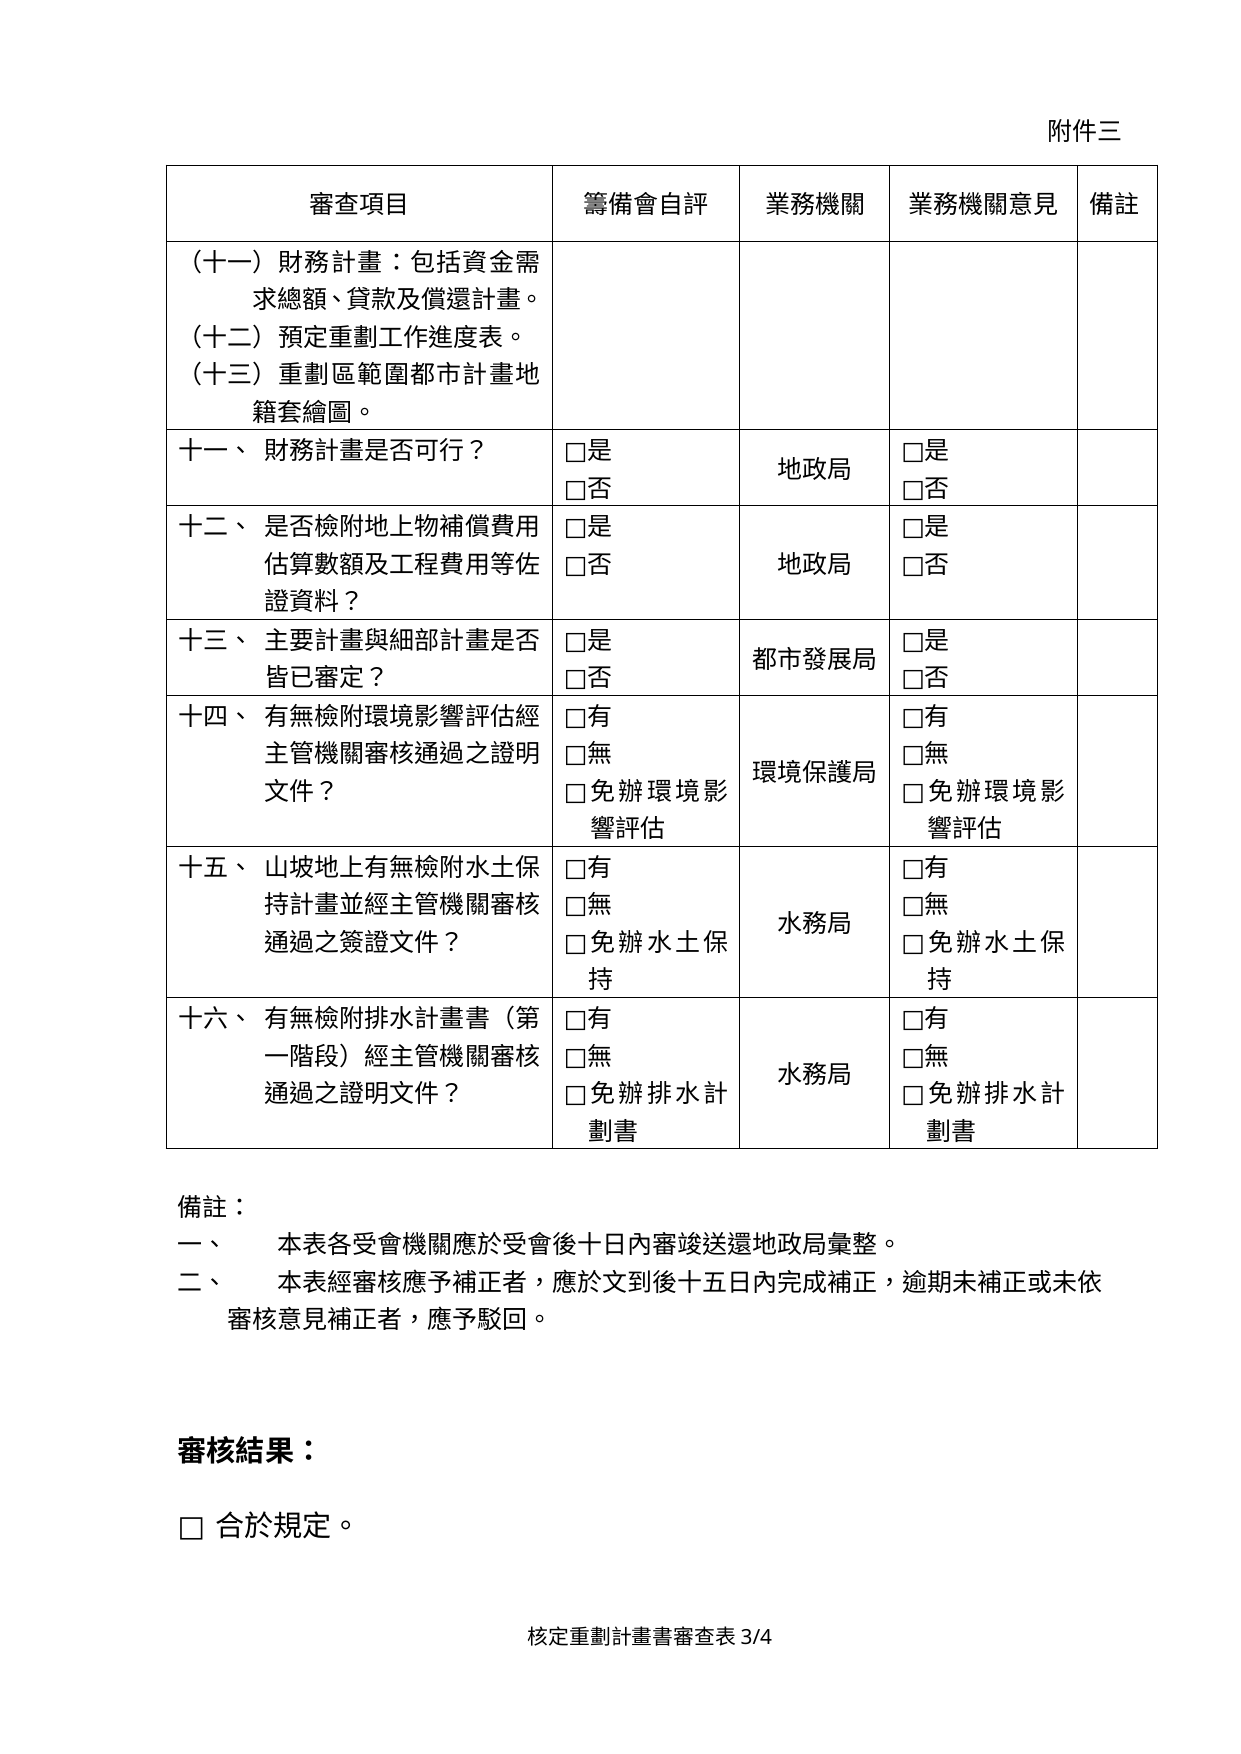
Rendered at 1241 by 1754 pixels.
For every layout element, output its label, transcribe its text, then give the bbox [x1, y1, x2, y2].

table_cell □有 □無 □免辦環境影響評估 [890, 696, 1077, 846]
table_cell 水務局 [740, 998, 889, 1148]
table_header 業務機關 [740, 166, 889, 241]
table_header 業務機關意見 [890, 166, 1077, 241]
table_cell 主要計畫與細部計畫是否皆已審定？ [167, 620, 552, 695]
table_cell 都市發展局 [740, 620, 889, 695]
table_cell 水務局 [740, 847, 889, 997]
list 合於規定。 [177, 1486, 1122, 1561]
table_cell □是 □否 [890, 506, 1077, 619]
table_cell [1078, 242, 1157, 429]
table_cell □是 □否 [890, 620, 1077, 695]
table_cell 財務計畫是否可行？ [167, 430, 552, 505]
text 審核結果： [177, 1411, 1122, 1486]
table_cell 地政局 [740, 430, 889, 505]
table_header 籌備會自評 [553, 166, 739, 241]
table_cell □有 □無 □免辦水土保持 [553, 847, 739, 997]
table_cell □是 □否 [890, 430, 1077, 505]
table_cell [1078, 696, 1157, 846]
text 備註： [177, 1186, 1122, 1224]
table_cell □有 □無 □免辦環境影響評估 [553, 696, 739, 846]
table_cell 是否檢附地上物補償費用估算數額及工程費用等佐證資料？ [167, 506, 552, 619]
table_cell 有無檢附環境影響評估經主管機關審核通過之證明文件？ [167, 696, 552, 846]
table_cell □是 □否 [553, 620, 739, 695]
table_cell [1078, 506, 1157, 619]
list 本表各受會機關應於受會後十日內審竣送還地政局彙整。 [177, 1224, 1122, 1261]
table_cell [553, 242, 739, 429]
table_cell [740, 242, 889, 429]
list 本表經審核應予補正者，應於文到後十五日內完成補正，逾期未補正或未依審核意見補正者，應予駁回。 [177, 1261, 1122, 1336]
table_cell 環境保護局 [740, 696, 889, 846]
table_cell [1078, 847, 1157, 997]
table_cell 山坡地上有無檢附水土保持計畫並經主管機關審核通過之簽證文件？ [167, 847, 552, 997]
table_cell [890, 242, 1077, 429]
table_cell 重劃計畫書內容是否符合規定？ 重劃地區及其範圍。 法律依據。 辦理重劃原因及預期效益。 重劃地區公、私有土地總面積及其土地所有權人總數。 重劃地區原公有道路、溝渠、河川及未登記地土地面積。 土地總面積：指計畫範圍內之公、私有土地面積及未登記地之計算面積。 預估公共設施用地負擔：包括土地所有權人共同負擔之公共設施用地項目、面積及平均負擔比率。 預估費用負擔：包括土地所有權人共同負擔之工程項目及其費用、重劃費用及貸款利息之總額與平均負擔比率。 土地所有權人平均重劃負擔比率概計。 重劃區內原有合法建物或既成社區重劃負擔減輕之原則。 財務計畫：包括資金需求總額、貸款及償還計畫。 預定重劃工作進度表。 重劃區範圍都市計畫地籍套繪圖。 [167, 242, 552, 429]
table_header 備註 [1078, 166, 1157, 241]
table_cell □有 □無 □免辦排水計劃書 [890, 998, 1077, 1148]
table_cell □有 □無 □免辦排水計劃書 [553, 998, 739, 1148]
table_cell □有 □無 □免辦水土保持 [890, 847, 1077, 997]
table_cell [1078, 620, 1157, 695]
table_cell [1078, 998, 1157, 1148]
table_cell 有無檢附排水計畫書（第一階段）經主管機關審核通過之證明文件？ [167, 998, 552, 1148]
table_header 審查項目 [167, 166, 552, 241]
table_cell [1078, 430, 1157, 505]
table_cell □是 □否 [553, 430, 739, 505]
table_cell 地政局 [740, 506, 889, 619]
table_cell □是 □否 [553, 506, 739, 619]
